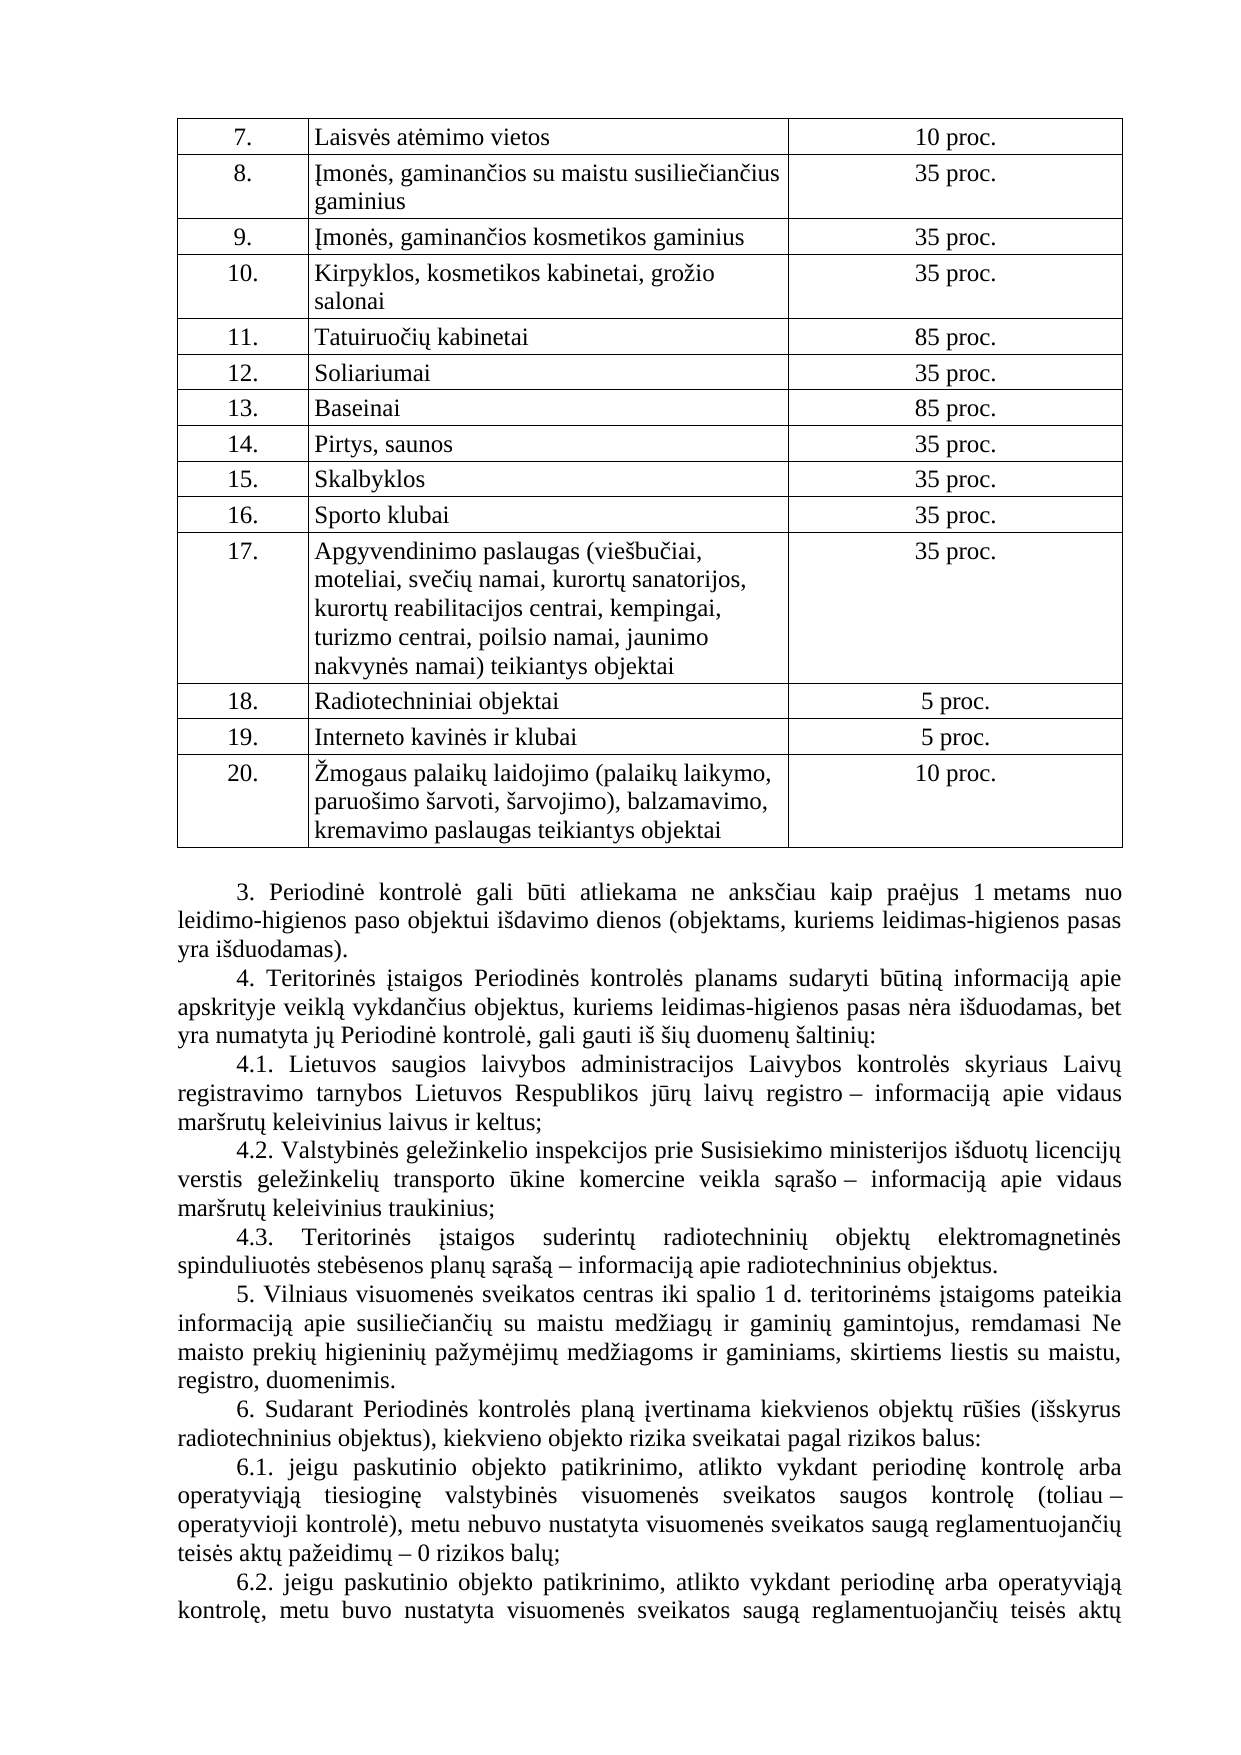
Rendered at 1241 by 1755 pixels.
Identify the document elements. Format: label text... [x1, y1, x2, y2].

table_cell 19. [178, 719, 308, 754]
table_cell 10 proc. [789, 755, 1122, 847]
text 4. Teritorinės įstaigos Periodinės kontrolės planams sudaryti būtiną informaciją apie apskrityje veiklą vykdančius objektus, kuriems leidimas-higienos pasas nėra išduodamas, bet yra numatyta jų Periodinė kontrolė, gali gauti iš šių duomenų šaltinių: [177, 963, 1122, 1049]
table_cell 14. [178, 426, 308, 461]
table_cell 10 proc. [789, 119, 1122, 154]
table_cell Interneto kavinės ir klubai [309, 719, 788, 754]
table_cell 18. [178, 684, 308, 718]
table_cell 35 proc. [789, 155, 1122, 218]
table_cell Tatuiruočių kabinetai [309, 319, 788, 354]
table_cell Baseinai [309, 390, 788, 425]
table_cell Soliariumai [309, 355, 788, 389]
table_cell 16. [178, 497, 308, 532]
table_cell 11. [178, 319, 308, 354]
table_cell 15. [178, 462, 308, 496]
text 4.1. Lietuvos saugios laivybos administracijos Laivybos kontrolės skyriaus Laivų registravimo tarnybos Lietuvos Respublikos jūrų laivų registro – informaciją apie vidaus maršrutų keleivinius laivus ir keltus; [177, 1049, 1122, 1135]
table_cell 7. [178, 119, 308, 154]
table_cell Radiotechniniai objektai [309, 684, 788, 718]
table_cell 9. [178, 219, 308, 254]
table_cell 35 proc. [789, 426, 1122, 461]
table_cell Įmonės, gaminančios kosmetikos gaminius [309, 219, 788, 254]
text 4.2. Valstybinės geležinkelio inspekcijos prie Susisiekimo ministerijos išduotų licencijų verstis geležinkelių transporto ūkine komercine veikla sąrašo – informaciją apie vidaus maršrutų keleivinius traukinius; [177, 1135, 1122, 1222]
table_cell Laisvės atėmimo vietos [309, 119, 788, 154]
text 5. Vilniaus visuomenės sveikatos centras iki spalio 1 d. teritorinėms įstaigoms pateikia informaciją apie susiliečiančių su maistu medžiagų ir gaminių gamintojus, remdamasi Ne maisto prekių higieninių pažymėjimų medžiagoms ir gaminiams, skirtiems liestis su maistu, registro, duomenimis. [177, 1279, 1122, 1394]
table_cell Žmogaus palaikų laidojimo (palaikų laikymo, paruošimo šarvoti, šarvojimo), balzamavimo, kremavimo paslaugas teikiantys objektai [309, 755, 788, 847]
text 6.1. jeigu paskutinio objekto patikrinimo, atlikto vykdant periodinę kontrolę arba operatyviąją tiesioginę valstybinės visuomenės sveikatos saugos kontrolę (toliau – operatyvioji kontrolė), metu nebuvo nustatyta visuomenės sveikatos saugą reglamentuojančių teisės aktų pažeidimų – 0 rizikos balų; [177, 1452, 1122, 1567]
table_cell 5 proc. [789, 684, 1122, 718]
table_cell 12. [178, 355, 308, 389]
table_cell Kirpyklos, kosmetikos kabinetai, grožio salonai [309, 255, 788, 318]
text 6. Sudarant Periodinės kontrolės planą įvertinama kiekvienos objektų rūšies (išskyrus radiotechninius objektus), kiekvieno objekto rizika sveikatai pagal rizikos balus: [177, 1394, 1122, 1452]
table_cell 35 proc. [789, 533, 1122, 682]
table_cell Apgyvendinimo paslaugas (viešbučiai, moteliai, svečių namai, kurortų sanatorijos, kurortų reabilitacijos centrai, kempingai, turizmo centrai, poilsio namai, jaunimo nakvynės namai) teikiantys objektai [309, 533, 788, 682]
table_cell 8. [178, 155, 308, 218]
table_cell 35 proc. [789, 497, 1122, 532]
table_cell 10. [178, 255, 308, 318]
table_cell 35 proc. [789, 355, 1122, 389]
table_cell Skalbyklos [309, 462, 788, 496]
text 4.3. Teritorinės įstaigos suderintų radiotechninių objektų elektromagnetinės spinduliuotės stebėsenos planų sąrašą – informaciją apie radiotechninius objektus. [177, 1222, 1122, 1279]
table_cell 85 proc. [789, 390, 1122, 425]
table_cell Įmonės, gaminančios su maistu susiliečiančius gaminius [309, 155, 788, 218]
table_cell 35 proc. [789, 462, 1122, 496]
table_cell 17. [178, 533, 308, 682]
table_cell 35 proc. [789, 255, 1122, 318]
table_cell 5 proc. [789, 719, 1122, 754]
table_cell 85 proc. [789, 319, 1122, 354]
table_cell Sporto klubai [309, 497, 788, 532]
table_cell 35 proc. [789, 219, 1122, 254]
text 6.2. jeigu paskutinio objekto patikrinimo, atlikto vykdant periodinę arba operatyviąją kontrolę, metu buvo nustatyta visuomenės sveikatos saugą reglamentuojančių teisės aktų [177, 1567, 1122, 1624]
table_cell Pirtys, saunos [309, 426, 788, 461]
table_cell 13. [178, 390, 308, 425]
text 3. Periodinė kontrolė gali būti atliekama ne anksčiau kaip praėjus 1 metams nuo leidimo-higienos paso objektui išdavimo dienos (objektams, kuriems leidimas-higienos pasas yra išduodamas). [177, 877, 1122, 963]
table_cell 20. [178, 755, 308, 847]
